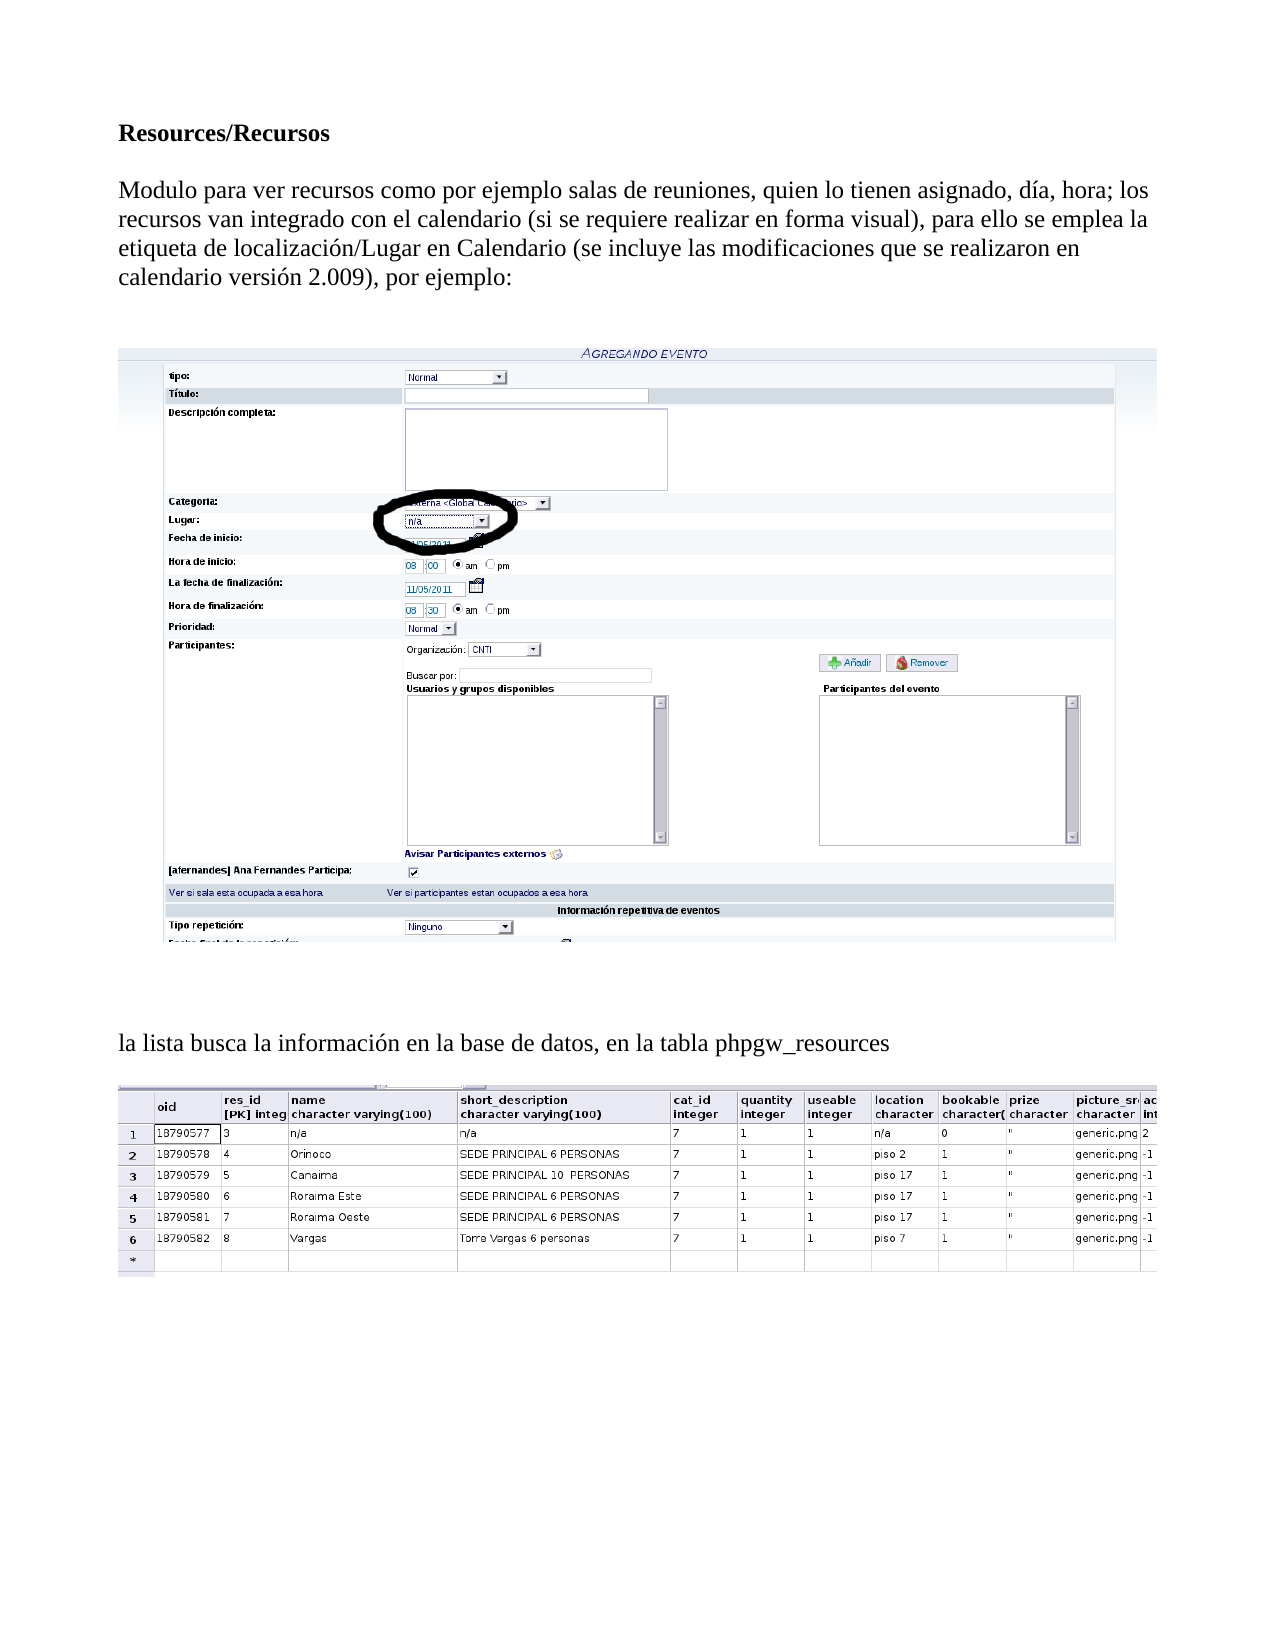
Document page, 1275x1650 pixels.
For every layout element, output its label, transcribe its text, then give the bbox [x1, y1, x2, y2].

picture [118, 348, 1157, 942]
text Modulo para ver recursos como por ejemplo salas de reuniones, quien lo tienen asignado, día, hora; los recursos van integrado con el calendario (si se requiere realizar en forma visual), para ello se emplea la etiqueta de localización/Lugar en Calendario (se incluye las modificaciones que se realizaron en calendario versión 2.009), por ejemplo: [118, 176, 1157, 291]
text Resources/Recursos [118, 118, 1157, 147]
text la lista busca la información en la base de datos, en la tabla phpgw_resources [118, 1028, 1157, 1057]
picture [118, 1085, 1157, 1277]
